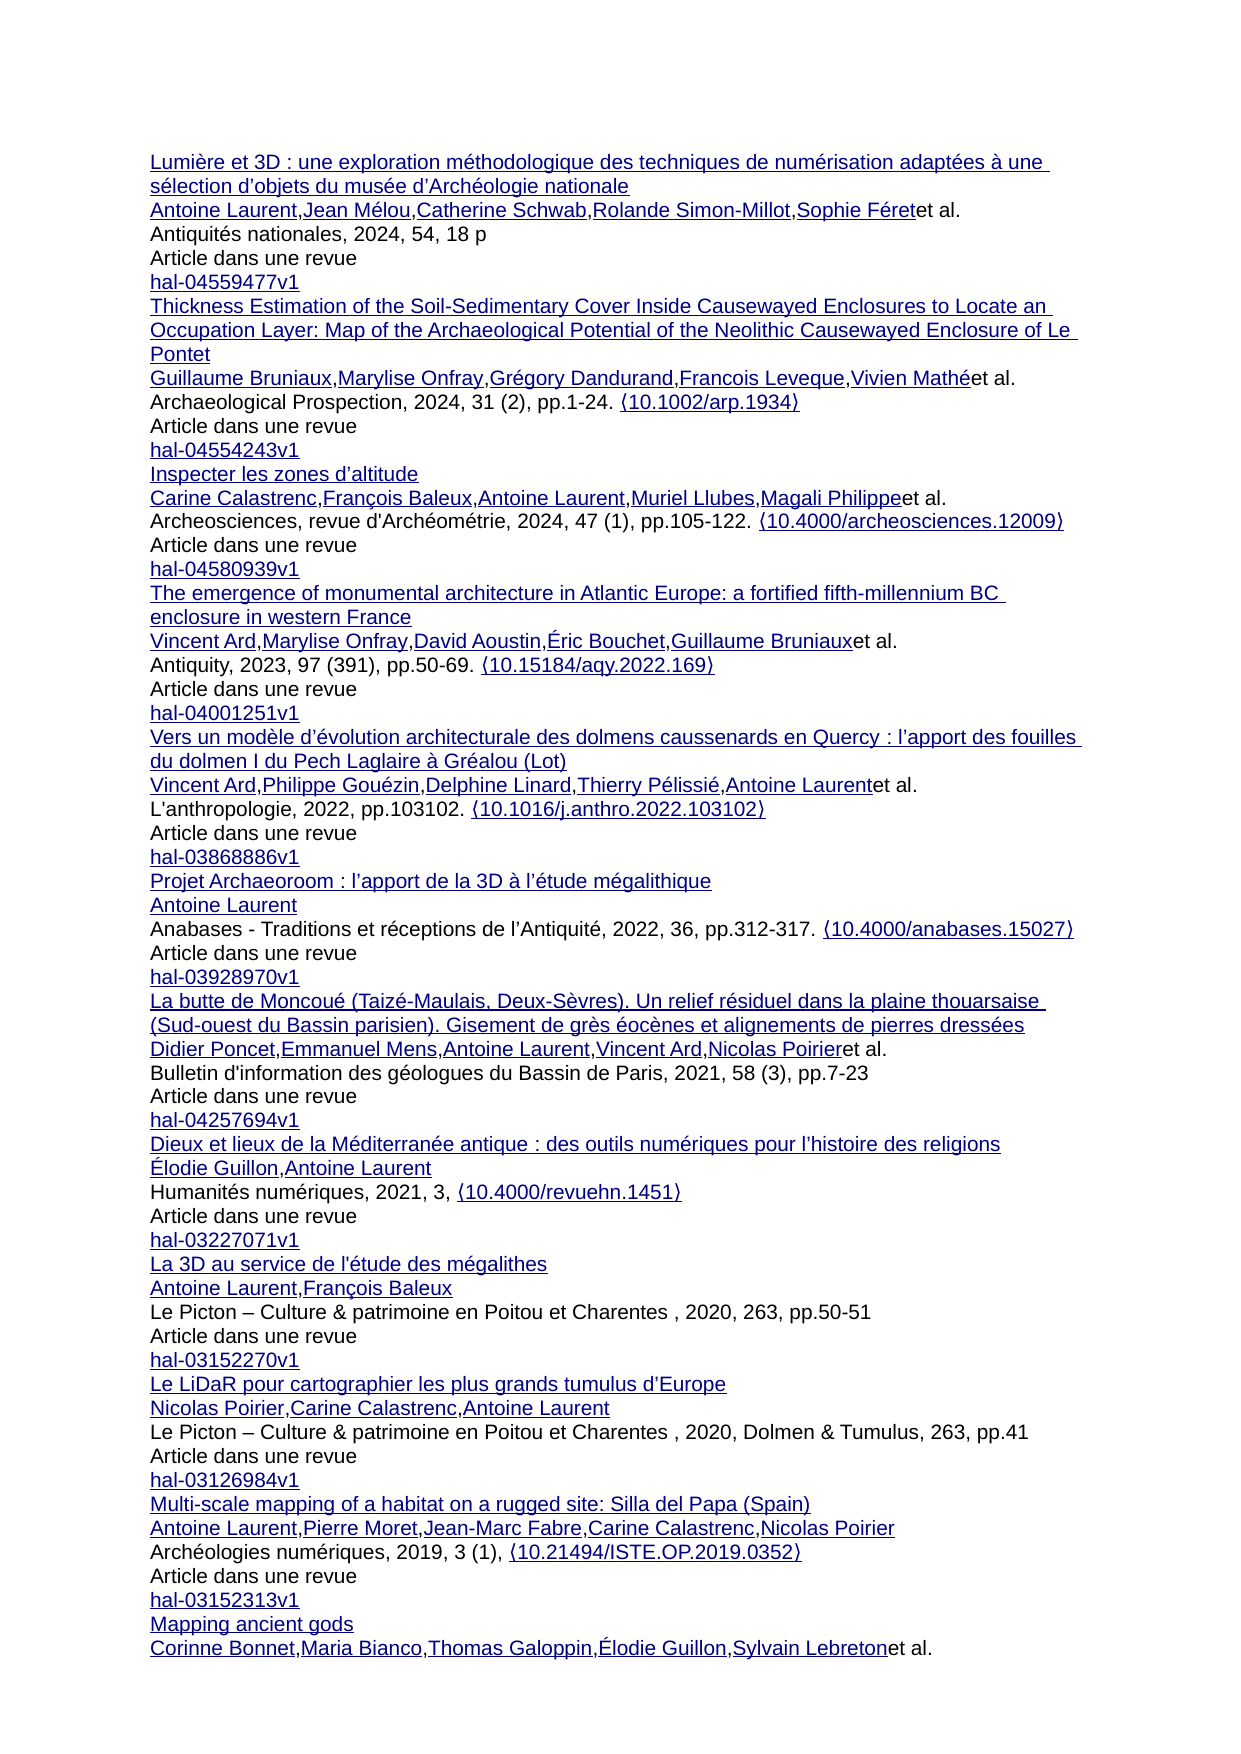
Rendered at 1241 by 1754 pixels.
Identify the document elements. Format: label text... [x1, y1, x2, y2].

table_cell The emergence of monumental architecture in Atlantic Europe: a fortified fifth-millennium BC enclosure in western France Vincent Ard,Marylise Onfray,David Aoustin,Éric Bouchet,Guillaume Bruniauxet al. Antiquity, 2023, 97 (391), pp.50-69. ⟨10.15184/aqy.2022.169⟩ Article dans une revue hal-04001251v1 [150, 581, 1090, 725]
table_cell La butte de Moncoué (Taizé-Maulais, Deux-Sèvres). Un relief résiduel dans la plaine thouarsaise (Sud-ouest du Bassin parisien). Gisement de grès éocènes et alignements de pierres dressées Didier Poncet,Emmanuel Mens,Antoine Laurent,Vincent Ard,Nicolas Poirieret al. Bulletin d'information des géologues du Bassin de Paris, 2021, 58 (3), pp.7-23 Article dans une revue hal-04257694v1 [150, 989, 1090, 1132]
table_cell Projet Archaeoroom : l’apport de la 3D à l’étude mégalithique Antoine Laurent Anabases - Traditions et réceptions de l’Antiquité, 2022, 36, pp.312-317. ⟨10.4000/anabases.15027⟩ Article dans une revue hal-03928970v1 [150, 869, 1090, 988]
table_cell Dieux et lieux de la Méditerranée antique : des outils numériques pour l’histoire des religions Élodie Guillon,Antoine Laurent Humanités numériques, 2021, 3, ⟨10.4000/revuehn.1451⟩ Article dans une revue hal-03227071v1 [150, 1132, 1090, 1252]
table_cell Le LiDaR pour cartographier les plus grands tumulus d’Europe Nicolas Poirier,Carine Calastrenc,Antoine Laurent Le Picton – Culture & patrimoine en Poitou et Charentes , 2020, Dolmen & Tumulus, 263, pp.41 Article dans une revue hal-03126984v1 [150, 1372, 1090, 1492]
table_cell Vers un modèle d’évolution architecturale des dolmens caussenards en Quercy : l’apport des fouilles du dolmen I du Pech Laglaire à Gréalou (Lot) Vincent Ard,Philippe Gouézin,Delphine Linard,Thierry Pélissié,Antoine Laurentet al. L'anthropologie, 2022, pp.103102. ⟨10.1016/j.anthro.2022.103102⟩ Article dans une revue hal-03868886v1 [150, 725, 1090, 869]
table_cell Multi-scale mapping of a habitat on a rugged site: Silla del Papa (Spain) Antoine Laurent,Pierre Moret,Jean-Marc Fabre,Carine Calastrenc,Nicolas Poirier Archéologies numériques, 2019, 3 (1), ⟨10.21494/ISTE.OP.2019.0352⟩ Article dans une revue hal-03152313v1 [150, 1492, 1090, 1611]
table_cell La 3D au service de l'étude des mégalithes Antoine Laurent,François Baleux Le Picton – Culture & patrimoine en Poitou et Charentes , 2020, 263, pp.50-51 Article dans une revue hal-03152270v1 [150, 1252, 1090, 1372]
table_cell Thickness Estimation of the Soil‐Sedimentary Cover Inside Causewayed Enclosures to Locate an Occupation Layer: Map of the Archaeological Potential of the Neolithic Causewayed Enclosure of Le Pontet Guillaume Bruniaux,Marylise Onfray,Grégory Dandurand,Francois Leveque,Vivien Mathéet al. Archaeological Prospection, 2024, 31 (2), pp.1-24. ⟨10.1002/arp.1934⟩ Article dans une revue hal-04554243v1 [150, 294, 1090, 461]
table_cell Lumière et 3D : une exploration méthodologique des techniques de numérisation adaptées à une sélection d’objets du musée d’Archéologie nationale Antoine Laurent,Jean Mélou,Catherine Schwab,Rolande Simon-Millot,Sophie Féretet al. Antiquités nationales, 2024, 54, 18 p Article dans une revue hal-04559477v1 [150, 150, 1090, 294]
table_cell Mapping ancient gods Corinne Bonnet,Maria Bianco,Thomas Galoppin,Élodie Guillon,Sylvain Lebretonet al. [150, 1611, 1090, 1659]
table_cell Inspecter les zones d’altitude Carine Calastrenc,François Baleux,Antoine Laurent,Muriel Llubes,Magali Philippeet al. Archeosciences, revue d'Archéométrie, 2024, 47 (1), pp.105-122. ⟨10.4000/archeosciences.12009⟩ Article dans une revue hal-04580939v1 [150, 461, 1090, 581]
